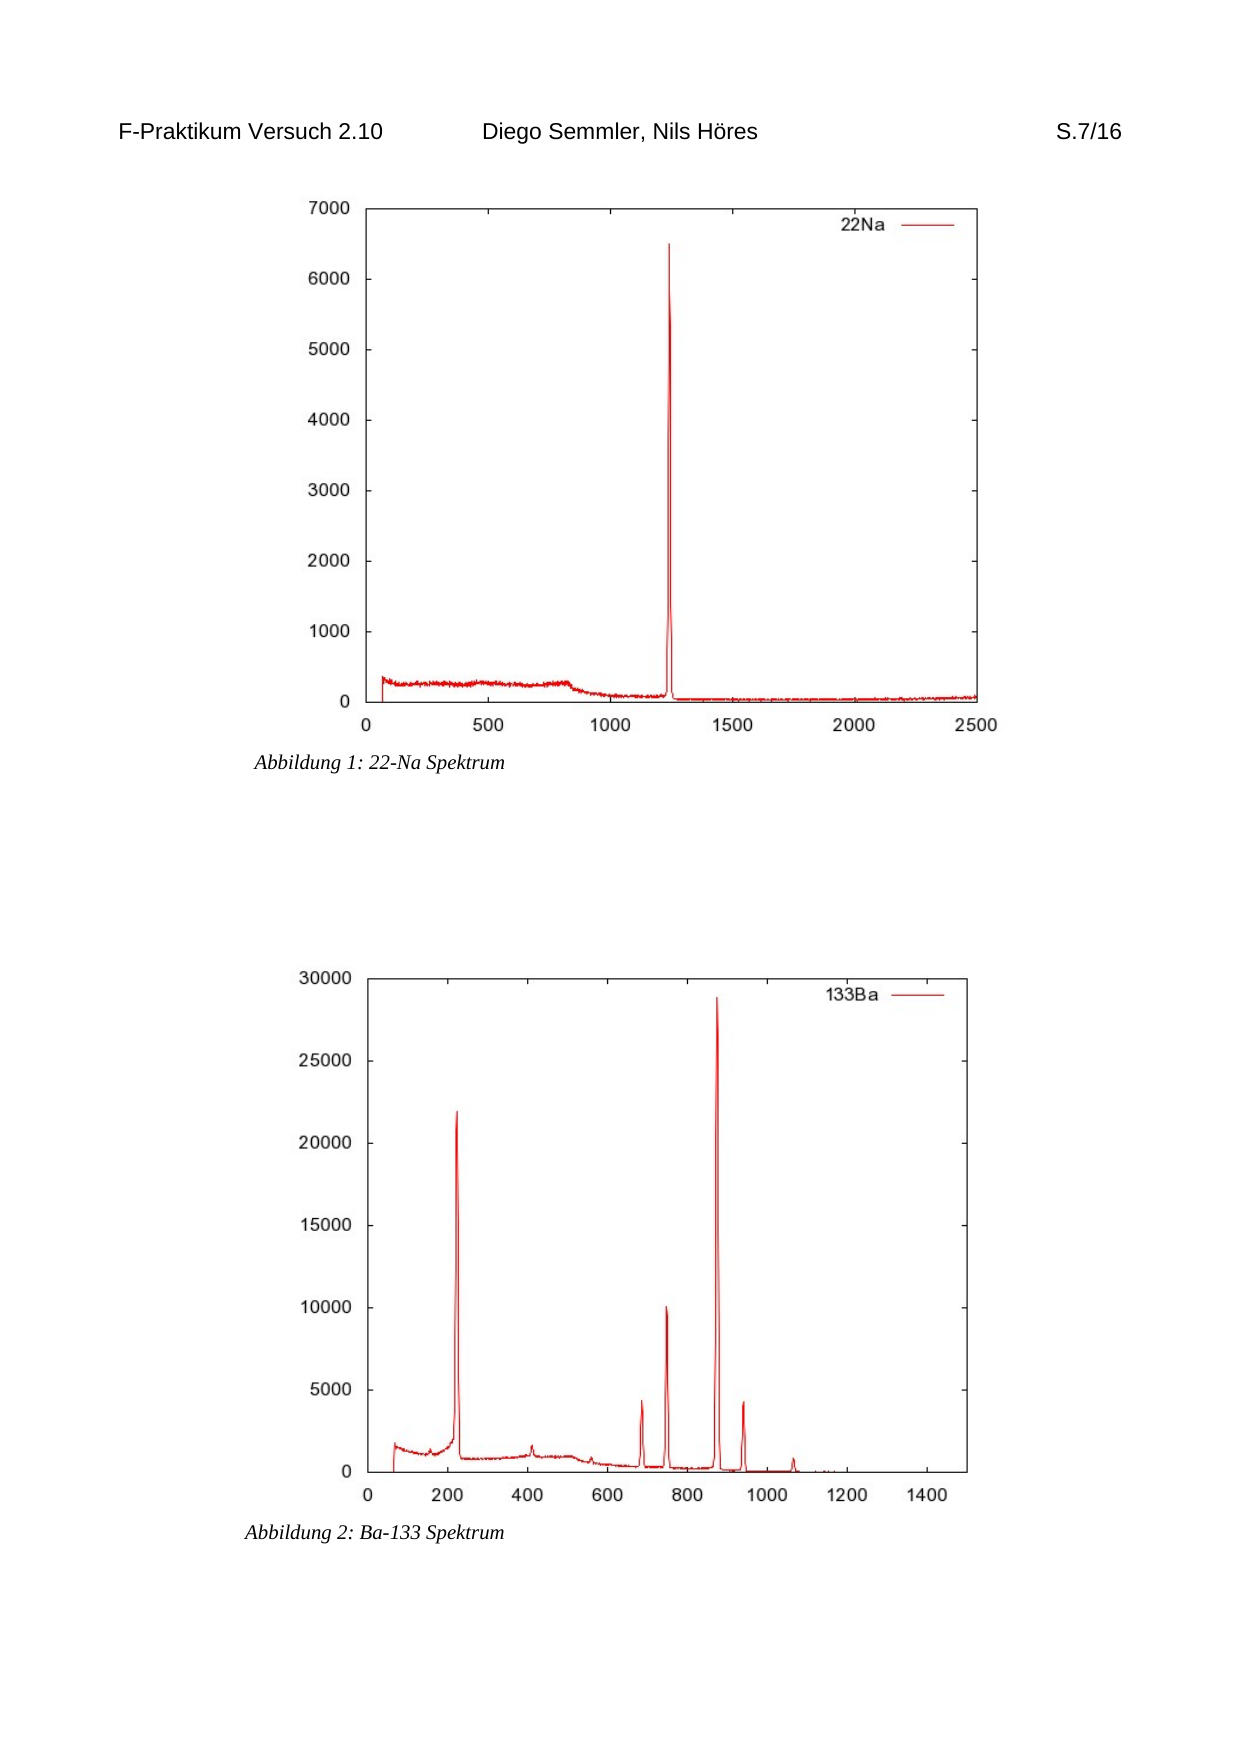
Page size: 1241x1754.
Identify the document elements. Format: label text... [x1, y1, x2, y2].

text Abbildung 1: 22-Na Spektrum [254, 750, 1005, 774]
picture [254, 186, 1005, 750]
text Abbildung 2: Ba-133 Spektrum [245, 1520, 995, 1544]
text [254, 174, 1005, 186]
picture [244, 957, 995, 1520]
